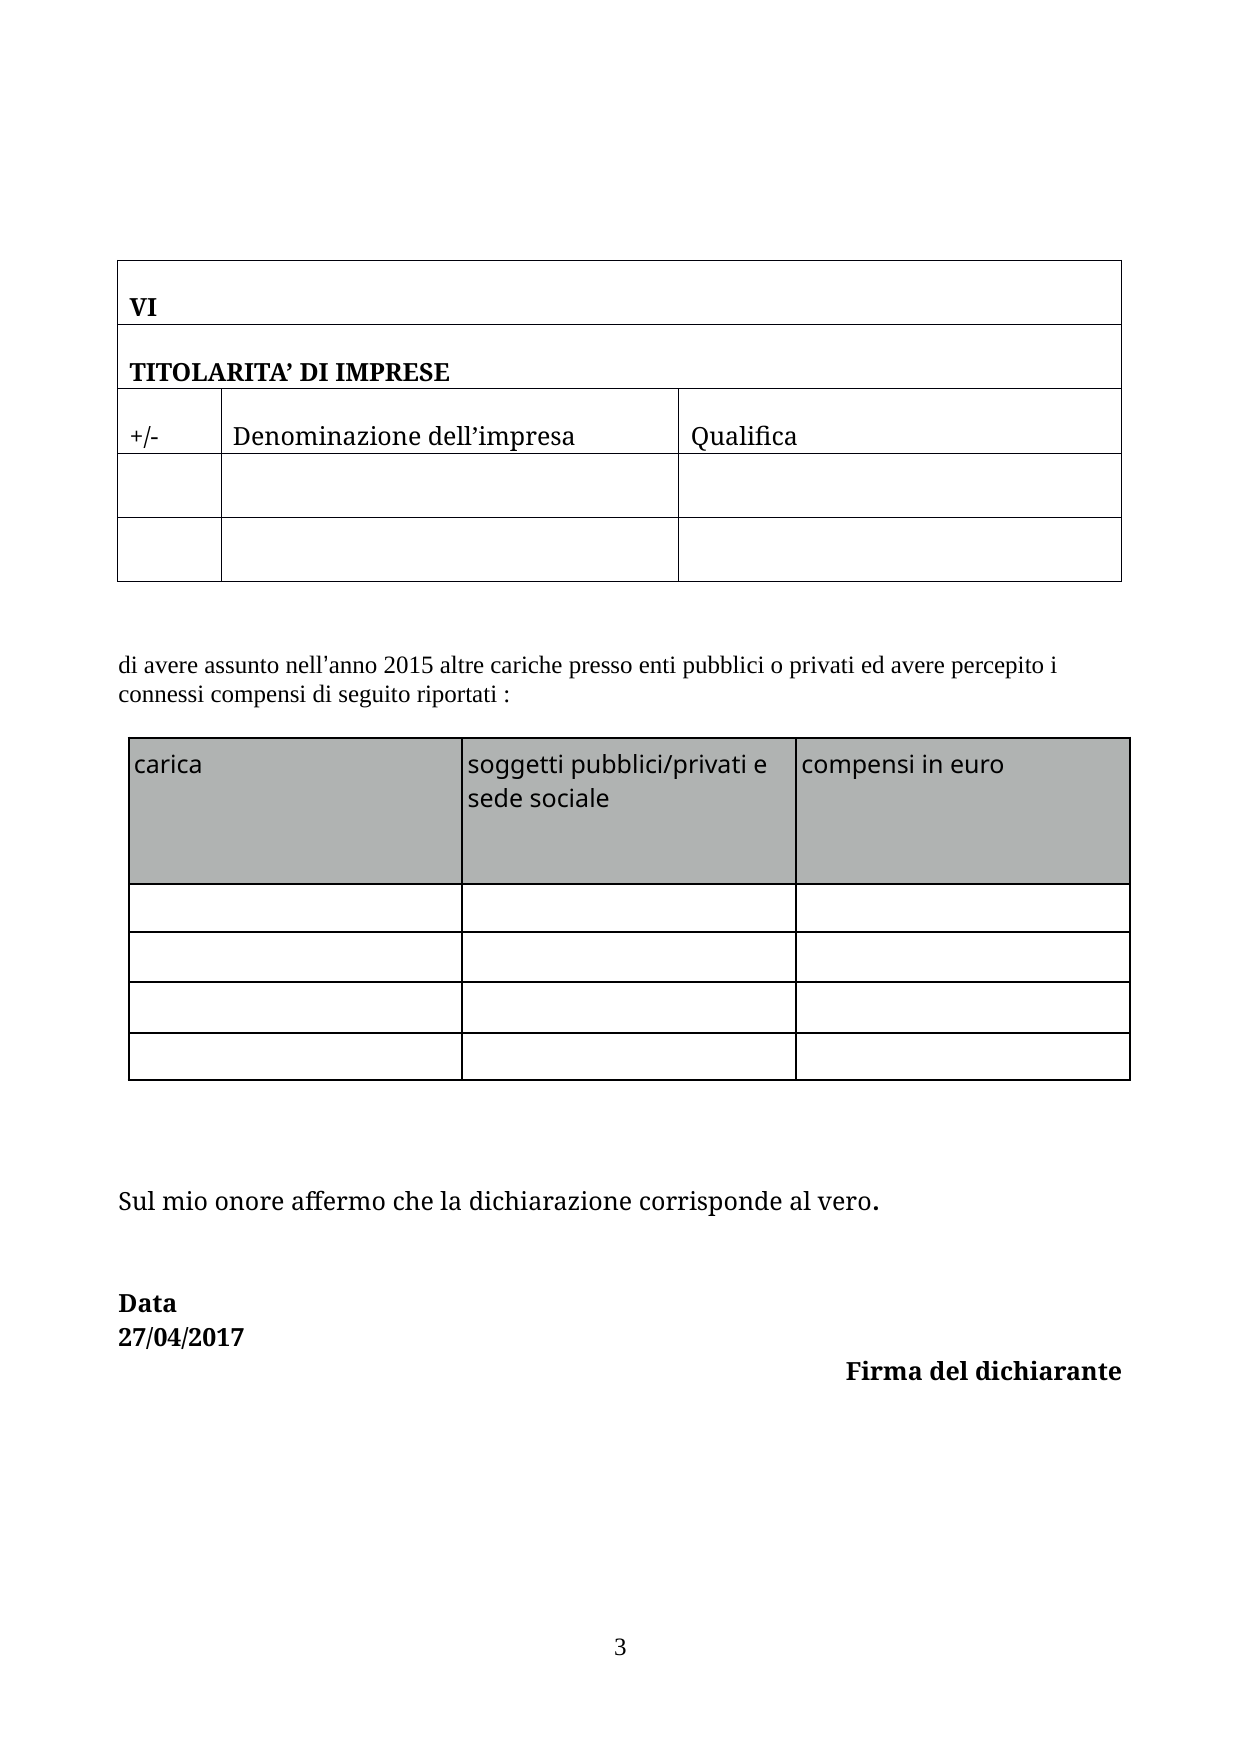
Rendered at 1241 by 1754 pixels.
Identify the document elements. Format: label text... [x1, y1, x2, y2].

table_cell [463, 933, 795, 981]
table_cell [130, 983, 461, 1032]
table_cell [679, 454, 1121, 517]
text Sul mio onore affermo che la dichiarazione corrisponde al vero. [118, 1183, 1122, 1217]
table_cell [118, 518, 221, 581]
text 27/04/2017 [118, 1320, 1122, 1354]
table_header soggetti pubblici/privati e sede sociale [463, 739, 795, 883]
table_header carica [130, 739, 461, 883]
table_cell [130, 885, 461, 931]
table_header compensi in euro [797, 739, 1129, 883]
text di avere assunto nell’anno 2015 altre cariche presso enti pubblici o privati ed avere percepito i connessi compensi di seguito riportati : [118, 650, 1122, 708]
table_cell [130, 1034, 461, 1079]
text Firma del dichiarante [118, 1354, 1122, 1388]
table_header VI [118, 261, 1121, 324]
table_cell [463, 885, 795, 931]
table_cell [797, 983, 1129, 1032]
table_cell [797, 885, 1129, 931]
table_cell [797, 1034, 1129, 1079]
table_cell +/- [118, 389, 221, 452]
table_cell [118, 454, 221, 517]
table_cell [222, 454, 678, 517]
table_cell Denominazione dell’impresa [222, 389, 678, 452]
table_cell [130, 933, 461, 981]
table_cell TITOLARITA’ DI IMPRESE [118, 325, 1121, 388]
table_cell [463, 983, 795, 1032]
table_cell Qualifica [679, 389, 1121, 452]
table_cell [679, 518, 1121, 581]
text Data [118, 1286, 1122, 1320]
table_cell [222, 518, 678, 581]
table_cell [797, 933, 1129, 981]
table_cell [463, 1034, 795, 1079]
